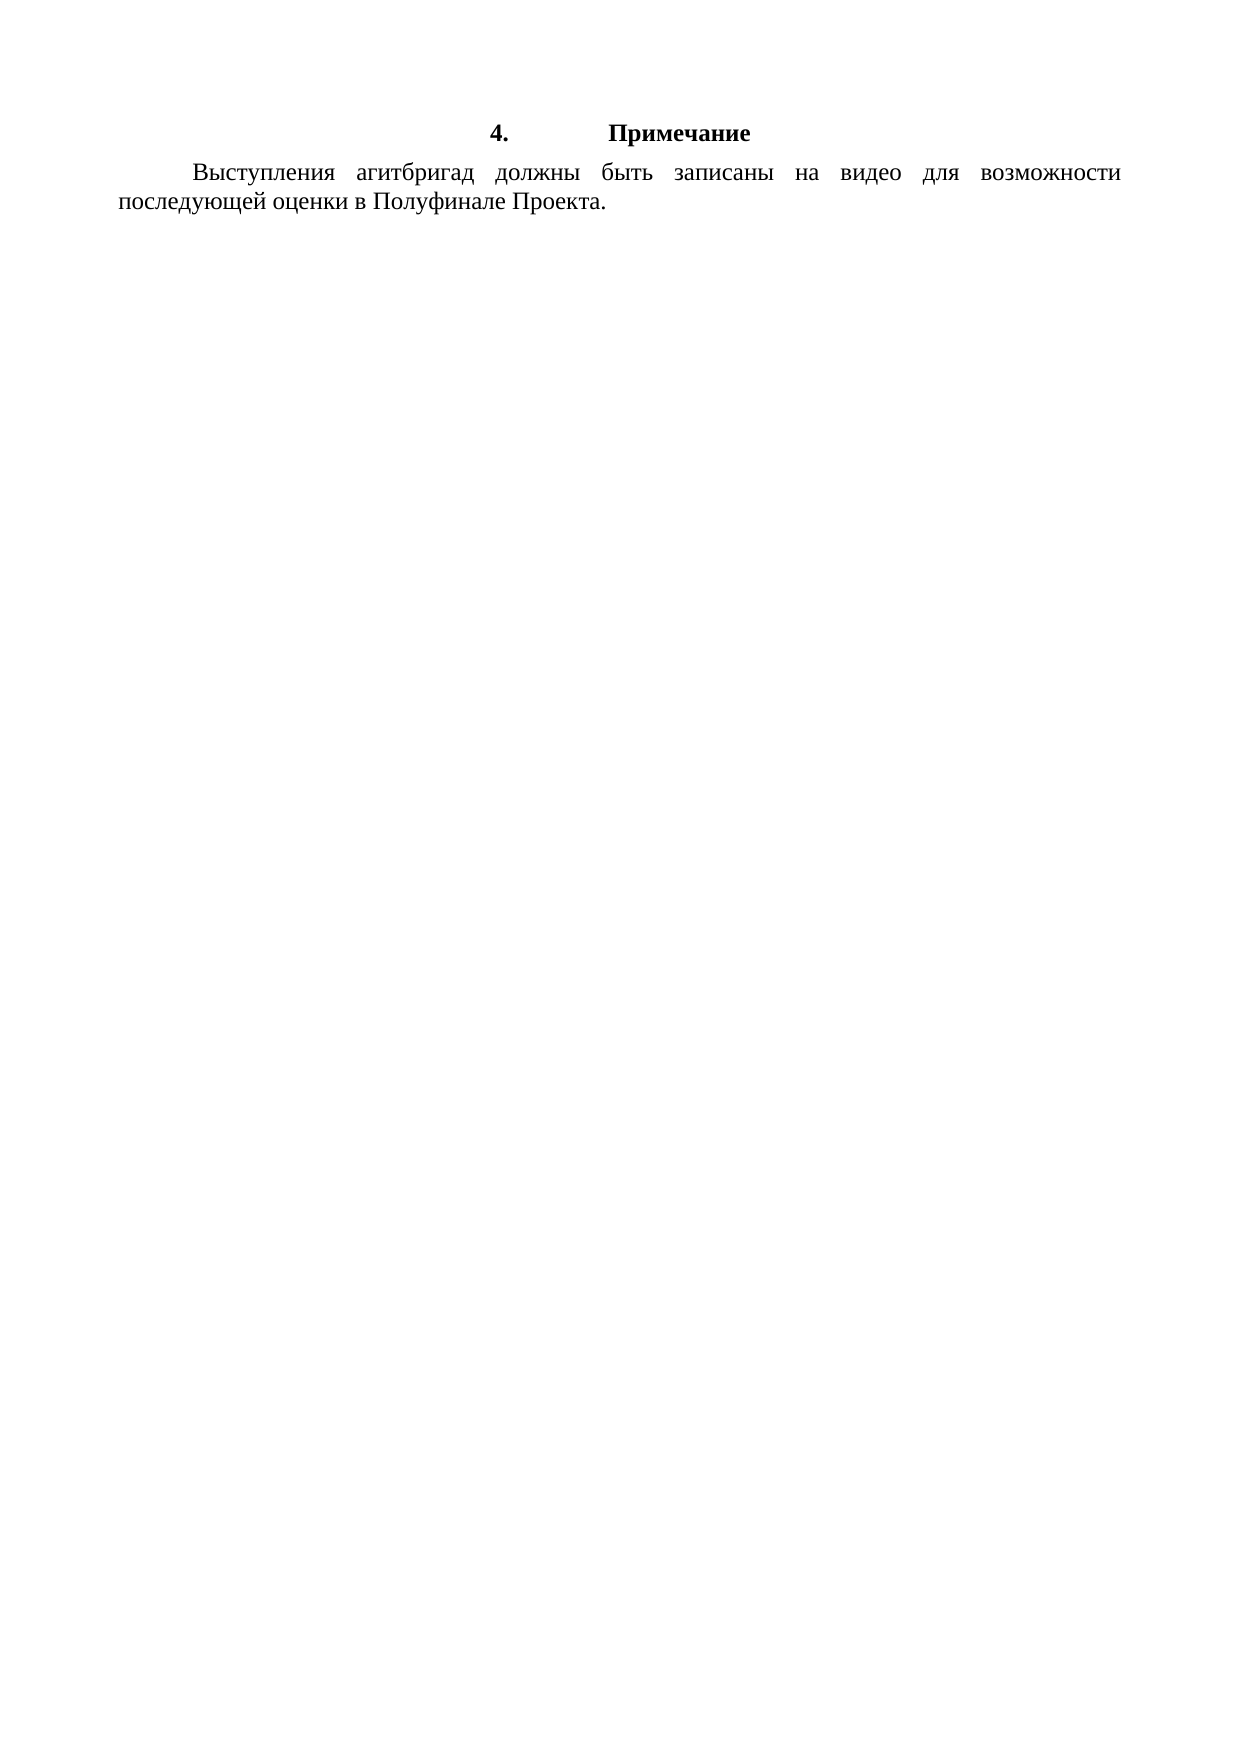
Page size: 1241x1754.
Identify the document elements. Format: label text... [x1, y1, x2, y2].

list Примечание [118, 118, 1122, 147]
text Выступления агитбригад должны быть записаны на видео для возможности последующей оценки в Полуфинале Проекта. [118, 157, 1122, 215]
